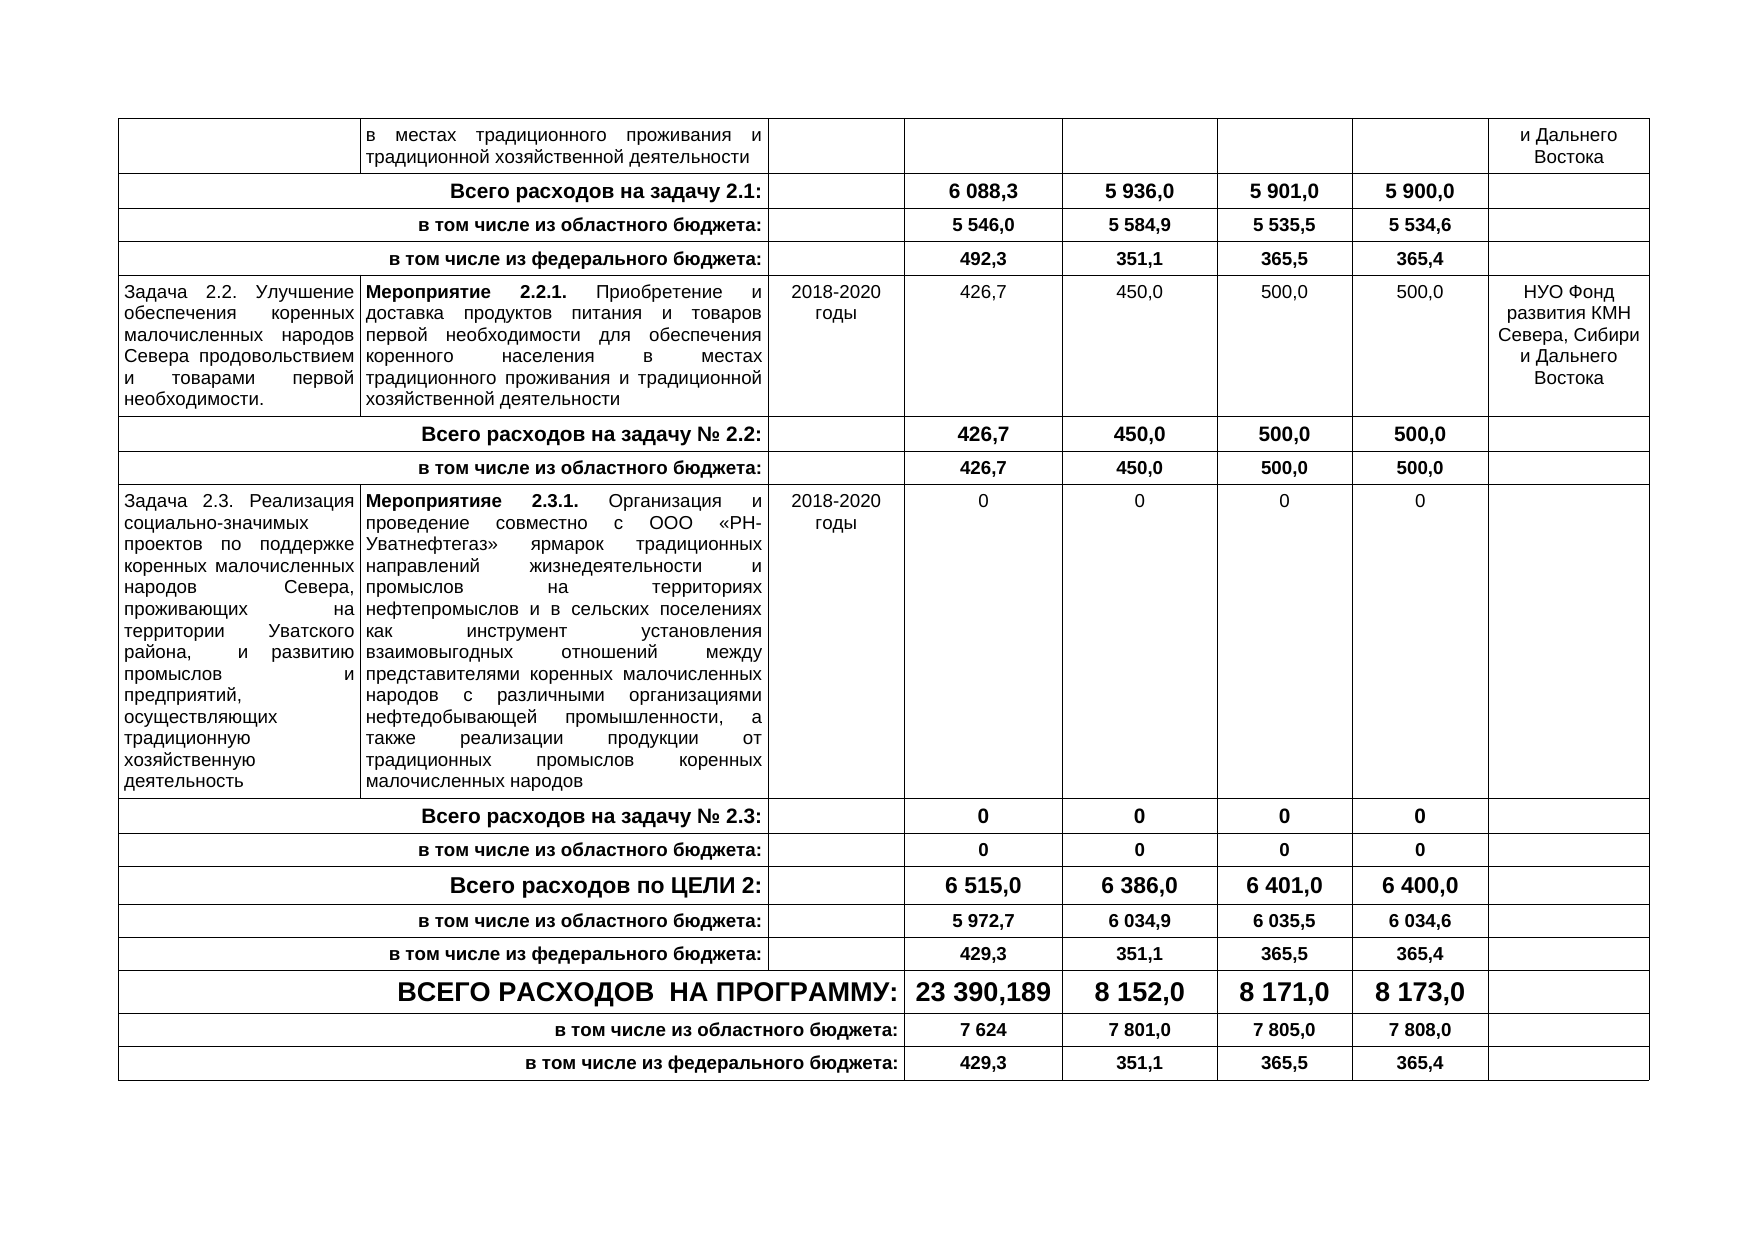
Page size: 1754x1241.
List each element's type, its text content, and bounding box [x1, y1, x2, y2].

table_cell в том числе из федерального бюджета: [119, 242, 768, 274]
table_cell 0 [905, 799, 1062, 833]
table_cell 500,0 [1353, 417, 1488, 451]
table_cell 450,0 [1063, 276, 1217, 416]
table_cell [1489, 452, 1649, 484]
table_cell [769, 938, 904, 970]
table_cell 6 088,3 [905, 174, 1062, 208]
table_cell 0 [1353, 834, 1488, 866]
table_cell 0 [1218, 485, 1352, 798]
table_cell и Дальнего Востока [1489, 119, 1649, 173]
table_cell 500,0 [1218, 417, 1352, 451]
table_cell в том числе из областного бюджета: [119, 834, 768, 866]
table_cell 500,0 [1353, 276, 1488, 416]
table_cell 0 [905, 834, 1062, 866]
table_cell [1489, 209, 1649, 241]
table_cell 6 386,0 [1063, 867, 1217, 904]
table_cell 5 901,0 [1218, 174, 1352, 208]
table_cell 7 805,0 [1218, 1014, 1352, 1046]
table_cell 6 035,5 [1218, 905, 1352, 937]
table_cell [769, 452, 904, 484]
table_cell в том числе из областного бюджета: [119, 452, 768, 484]
table_cell 450,0 [1063, 452, 1217, 484]
table_cell [1489, 834, 1649, 866]
table_cell [1063, 119, 1217, 173]
table_cell 5 900,0 [1353, 174, 1488, 208]
table_cell 6 034,6 [1353, 905, 1488, 937]
table_cell 426,7 [905, 417, 1062, 451]
table_cell [1489, 485, 1649, 798]
table_cell в том числе из областного бюджета: [119, 1014, 904, 1046]
table_cell 365,5 [1218, 938, 1352, 970]
table_cell 2018-2020 годы [769, 276, 904, 416]
table_cell 0 [1218, 799, 1352, 833]
table_cell 429,3 [905, 938, 1062, 970]
table_cell [769, 799, 904, 833]
table_cell 351,1 [1063, 938, 1217, 970]
table_cell 8 173,0 [1353, 971, 1488, 1013]
table_cell [1489, 905, 1649, 937]
table_cell 500,0 [1353, 452, 1488, 484]
table_cell 0 [1063, 485, 1217, 798]
table_cell в том числе из областного бюджета: [119, 209, 768, 241]
table_cell [1489, 1047, 1649, 1079]
table_cell 351,1 [1063, 1047, 1217, 1079]
table_cell [1489, 417, 1649, 451]
table_cell 0 [1063, 834, 1217, 866]
table_cell [769, 209, 904, 241]
table_cell [769, 174, 904, 208]
table_cell в местах традиционного проживания и традиционной хозяйственной деятельности [361, 119, 768, 173]
table_cell Задача 2.3. Реализация социально-значимых проектов по поддержке коренных малочисленных народов Севера, проживающих на территории Уватского района, и развитию промыслов и предприятий, осуществляющих традиционную хозяйственную деятельность [119, 485, 360, 798]
table_cell [119, 119, 360, 173]
table_cell 5 584,9 [1063, 209, 1217, 241]
table_cell 500,0 [1218, 276, 1352, 416]
table_cell 429,3 [905, 1047, 1062, 1079]
table_cell 426,7 [905, 276, 1062, 416]
table_cell 0 [1063, 799, 1217, 833]
table_cell [1489, 938, 1649, 970]
table_cell 365,4 [1353, 242, 1488, 274]
table_cell [769, 417, 904, 451]
table_cell ВСЕГО РАСХОДОВ НА ПРОГРАММУ: [119, 971, 904, 1013]
table_cell 8 171,0 [1218, 971, 1352, 1013]
table_cell [769, 905, 904, 937]
table_cell 0 [905, 485, 1062, 798]
table_cell [1489, 867, 1649, 904]
table_cell Всего расходов по ЦЕЛИ 2: [119, 867, 768, 904]
table_cell 7 808,0 [1353, 1014, 1488, 1046]
table_cell 365,4 [1353, 938, 1488, 970]
table_cell 0 [1353, 799, 1488, 833]
table_cell [1489, 971, 1649, 1013]
table_cell [1489, 799, 1649, 833]
table_cell 351,1 [1063, 242, 1217, 274]
table_cell в том числе из федерального бюджета: [119, 938, 768, 970]
table_cell [1489, 242, 1649, 274]
table_cell Всего расходов на задачу № 2.2: [119, 417, 768, 451]
table_cell 365,4 [1353, 1047, 1488, 1079]
table_cell 6 400,0 [1353, 867, 1488, 904]
table_cell 5 534,6 [1353, 209, 1488, 241]
table_cell 365,5 [1218, 242, 1352, 274]
table_cell 5 546,0 [905, 209, 1062, 241]
table_cell 500,0 [1218, 452, 1352, 484]
table_cell 450,0 [1063, 417, 1217, 451]
table_cell 6 515,0 [905, 867, 1062, 904]
table_cell 0 [1218, 834, 1352, 866]
table_cell 365,5 [1218, 1047, 1352, 1079]
table_cell Задача 2.2. Улучшение обеспечения коренных малочисленных народов Севера продовольствием и товарами первой необходимости. [119, 276, 360, 416]
table_cell Мероприятияе 2.3.1. Организация и проведение совместно с ООО «РН-Уватнефтегаз» ярмарок традиционных направлений жизнедеятельности и промыслов на территориях нефтепромыслов и в сельских поселениях как инструмент установления взаимовыгодных отношений между представителями коренных малочисленных народов с различными организациями нефтедобывающей промышленности, а также реализации продукции от традиционных промыслов коренных малочисленных народов [361, 485, 768, 798]
table_cell 426,7 [905, 452, 1062, 484]
table_cell в том числе из федерального бюджета: [119, 1047, 904, 1079]
table_cell 6 401,0 [1218, 867, 1352, 904]
table_cell [769, 867, 904, 904]
table_cell 0 [1353, 485, 1488, 798]
table_cell 8 152,0 [1063, 971, 1217, 1013]
table_cell Всего расходов на задачу 2.1: [119, 174, 768, 208]
table_cell 6 034,9 [1063, 905, 1217, 937]
table_cell 7 624 [905, 1014, 1062, 1046]
table_cell 7 801,0 [1063, 1014, 1217, 1046]
table_cell [1489, 1014, 1649, 1046]
table_cell 492,3 [905, 242, 1062, 274]
table_cell 23 390,189 [905, 971, 1062, 1013]
table_cell [1218, 119, 1352, 173]
table_cell 2018-2020 годы [769, 485, 904, 798]
table_cell 5 535,5 [1218, 209, 1352, 241]
table_cell [769, 834, 904, 866]
table_cell Всего расходов на задачу № 2.3: [119, 799, 768, 833]
table_cell Мероприятие 2.2.1. Приобретение и доставка продуктов питания и товаров первой необходимости для обеспечения коренного населения в местах традиционного проживания и традиционной хозяйственной деятельности [361, 276, 768, 416]
table_cell [769, 119, 904, 173]
table_cell [1489, 174, 1649, 208]
table_cell [769, 242, 904, 274]
table_cell [905, 119, 1062, 173]
table_cell [1353, 119, 1488, 173]
table_cell НУО Фонд развития КМН Севера, Сибири и Дальнего Востока [1489, 276, 1649, 416]
table_cell 5 972,7 [905, 905, 1062, 937]
table_cell 5 936,0 [1063, 174, 1217, 208]
table_cell в том числе из областного бюджета: [119, 905, 768, 937]
